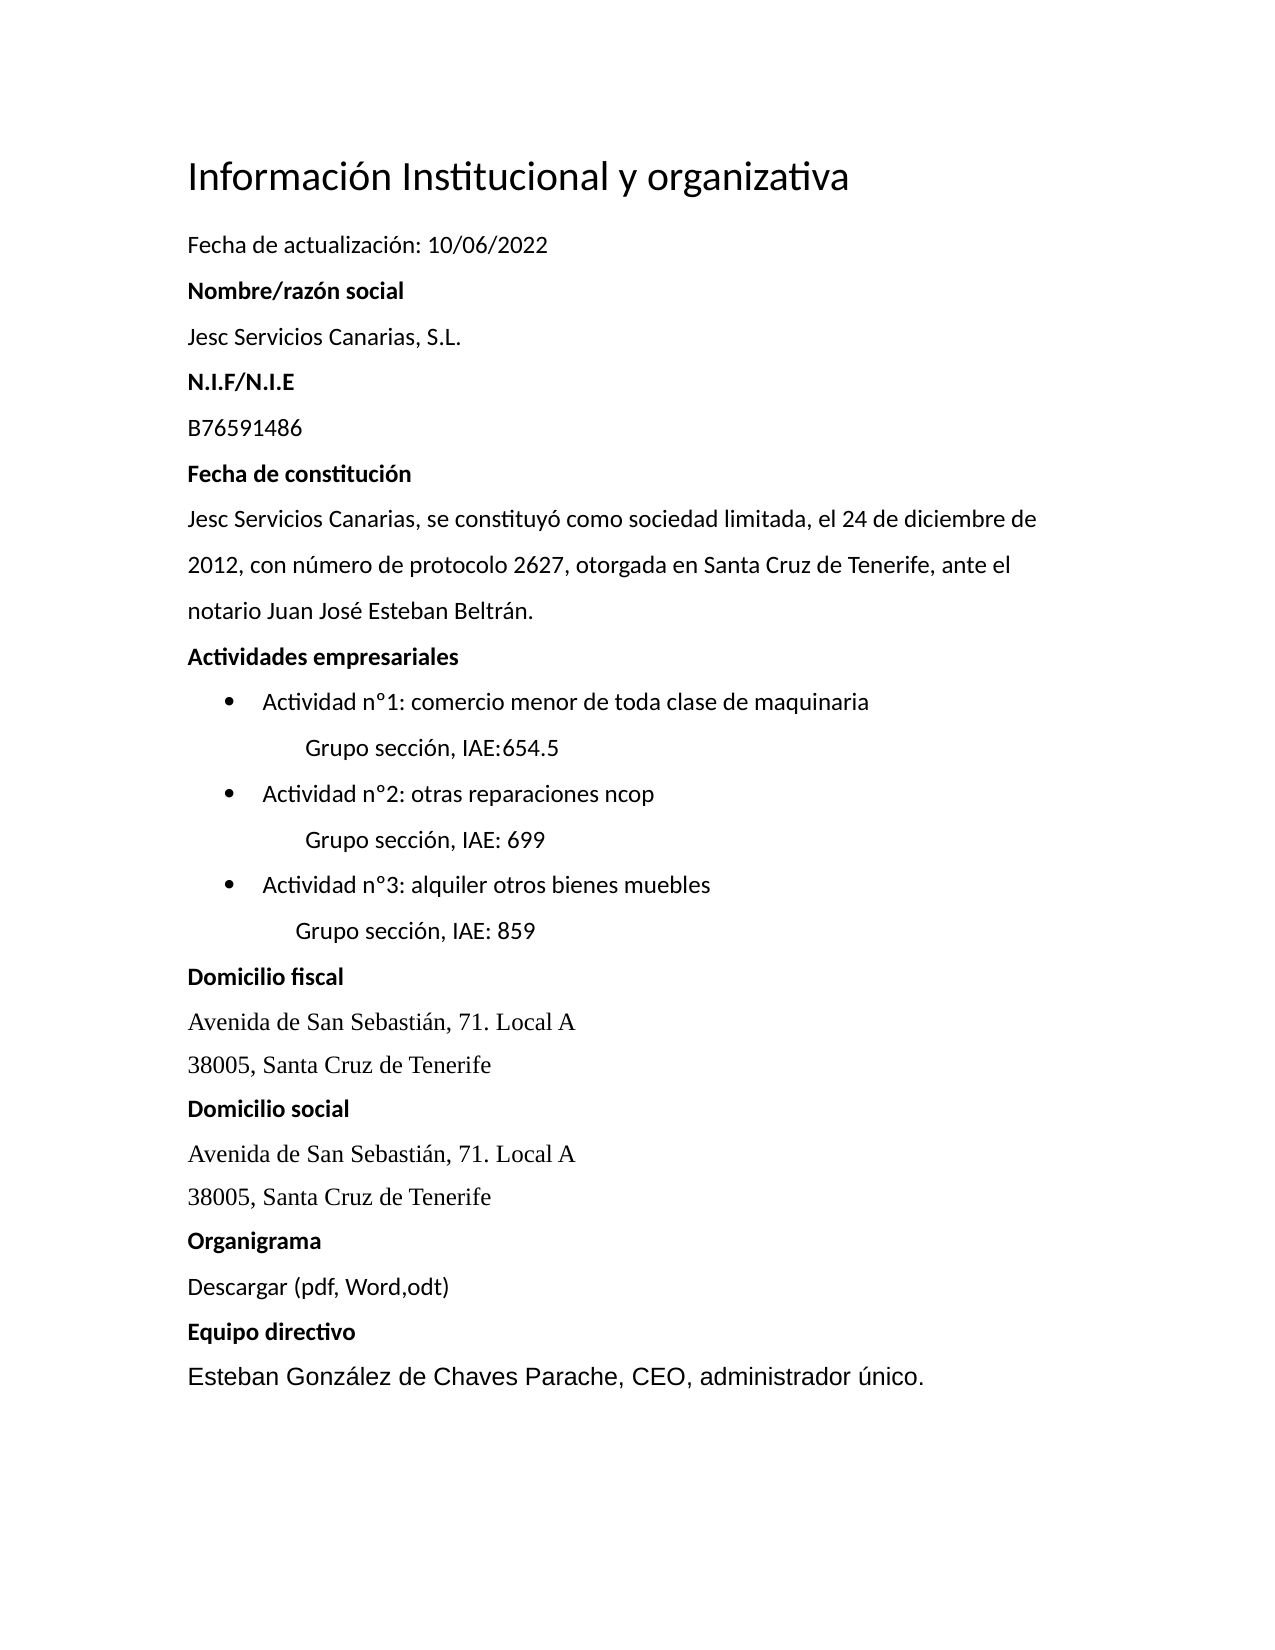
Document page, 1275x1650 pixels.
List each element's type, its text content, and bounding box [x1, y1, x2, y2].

text Jesc Servicios Canarias, S.L. [187, 321, 1087, 351]
text Domicilio social [187, 1093, 1087, 1123]
text Grupo sección, IAE: 699 [187, 824, 1087, 854]
text Organigrama [187, 1225, 1087, 1255]
list Actividad nº3: alquiler otros bienes muebles [225, 869, 1087, 900]
text Grupo sección, IAE:654.5 [187, 732, 1087, 763]
text Información Institucional y organizativa [187, 150, 1087, 201]
text Jesc Servicios Canarias, se constituyó como sociedad limitada, el 24 de diciembre de 2012, con número de protocolo 2627, otorgada en Santa Cruz de Tenerife, ante el notario Juan José Esteban Beltrán. [187, 504, 1087, 626]
text 38005, Santa Cruz de Tenerife [187, 1050, 1087, 1078]
text 38005, Santa Cruz de Tenerife [187, 1182, 1087, 1211]
text Actividades empresariales [187, 641, 1087, 671]
text Equipo directivo [187, 1316, 1087, 1347]
text Nombre/razón social [187, 275, 1087, 306]
text Esteban González de Chaves Parache, CEO, administrador único. [187, 1362, 1087, 1391]
text N.I.F/N.I.E [187, 366, 1087, 397]
list Actividad nº1: comercio menor de toda clase de maquinaria [225, 687, 1087, 717]
text Descargar (pdf, Word,odt) [187, 1271, 1087, 1301]
text Fecha de actualización: 10/06/2022 [187, 229, 1087, 260]
text Fecha de constitución [187, 458, 1087, 488]
text B76591486 [187, 412, 1087, 443]
text Grupo sección, IAE: 859 [187, 915, 1087, 946]
text Avenida de San Sebastián, 71. Local A [187, 1139, 1087, 1167]
text Avenida de San Sebastián, 71. Local A [187, 1007, 1087, 1035]
list Actividad nº2: otras reparaciones ncop [225, 778, 1087, 808]
text Domicilio fiscal [187, 961, 1087, 991]
